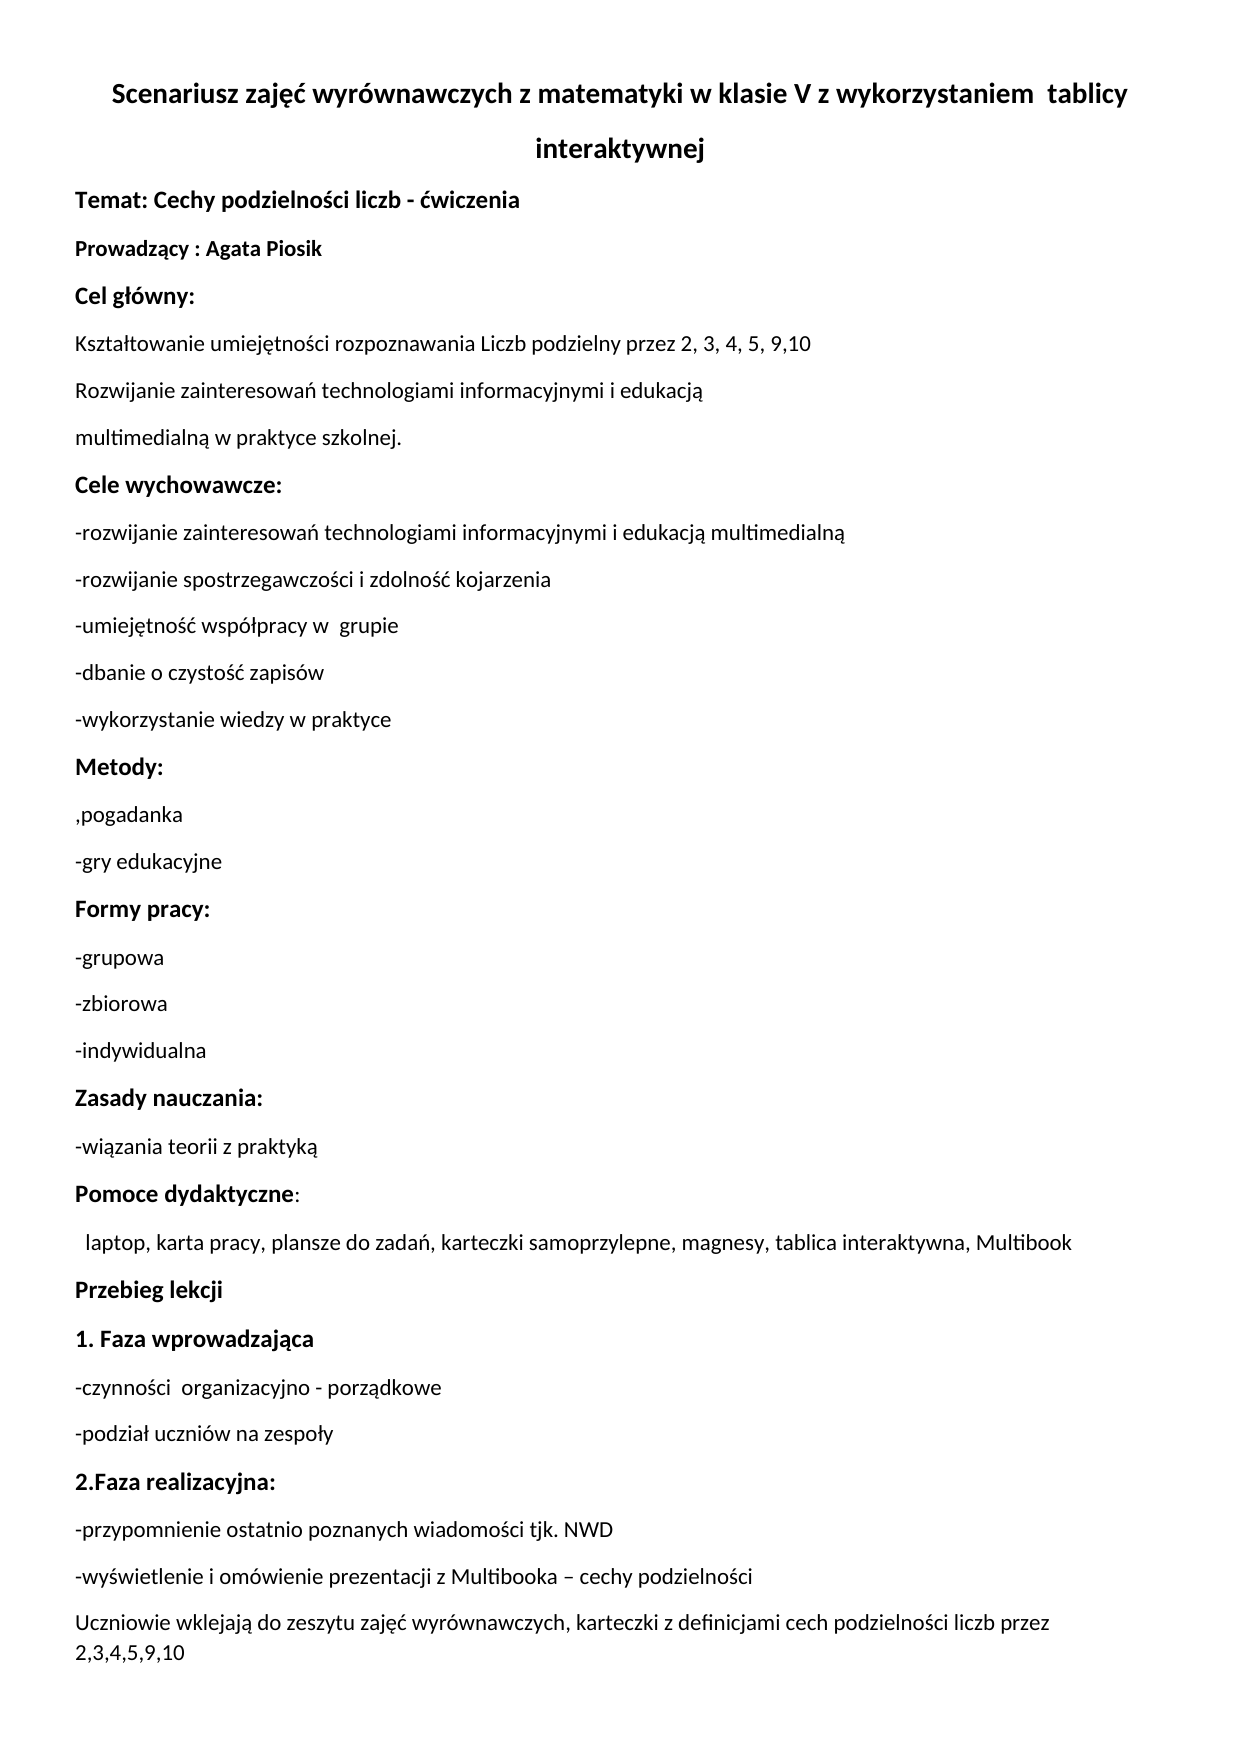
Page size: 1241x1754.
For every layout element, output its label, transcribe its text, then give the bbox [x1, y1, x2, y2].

text multimedialną w praktyce szkolnej. [75, 423, 1165, 451]
text -grupowa [75, 943, 1165, 971]
text -gry edukacyjne [75, 847, 1165, 875]
text Cel główny: [75, 280, 1165, 311]
text Formy pracy: [75, 894, 1165, 924]
text Rozwijanie zainteresowań technologiami informacyjnymi i edukacją [75, 376, 1165, 404]
text -podział uczniów na zespoły [75, 1419, 1165, 1447]
text -rozwijanie zainteresowań technologiami informacyjnymi i edukacją multimedialną [75, 518, 1165, 546]
text Przebieg lekcji [75, 1274, 1165, 1305]
text Pomoce dydaktyczne: [75, 1178, 1165, 1209]
text Metody: [75, 751, 1165, 782]
text Kształtowanie umiejętności rozpoznawania Liczb podzielny przez 2, 3, 4, 5, 9,10 [75, 329, 1165, 357]
text -czynności organizacyjno - porządkowe [75, 1373, 1165, 1401]
text Scenariusz zajęć wyrównawczych z matematyki w klasie V z wykorzystaniem tablicy [75, 75, 1165, 111]
text Cele wychowawcze: [75, 469, 1165, 500]
text -wiązania teorii z praktyką [75, 1132, 1165, 1160]
text Zasady nauczania: [75, 1083, 1165, 1113]
text -wykorzystanie wiedzy w praktyce [75, 705, 1165, 733]
text interaktywnej [75, 130, 1165, 165]
text -dbanie o czystość zapisów [75, 658, 1165, 686]
text ,pogadanka [75, 801, 1165, 828]
text 1. Faza wprowadzająca [75, 1323, 1165, 1354]
text Uczniowie wklejają do zeszytu zajęć wyrównawczych, karteczki z definicjami cech podzielności liczb przez 2,3,4,5,9,10 [75, 1608, 1165, 1666]
text -przypomnienie ostatnio poznanych wiadomości tjk. NWD [75, 1515, 1165, 1543]
text -umiejętność współpracy w grupie [75, 612, 1165, 639]
text -wyświetlenie i omówienie prezentacji z Multibooka – cechy podzielności [75, 1562, 1165, 1590]
text Temat: Cechy podzielności liczb - ćwiczenia [75, 184, 1165, 215]
text Prowadzący : Agata Piosik [75, 234, 1165, 262]
text -rozwijanie spostrzegawczości i zdolność kojarzenia [75, 565, 1165, 593]
text -zbiorowa [75, 989, 1165, 1017]
text -indywidualna [75, 1036, 1165, 1064]
text 2.Faza realizacyjna: [75, 1466, 1165, 1496]
text laptop, karta pracy, plansze do zadań, karteczki samoprzylepne, magnesy, tablica interaktywna, Multibook [75, 1228, 1165, 1256]
